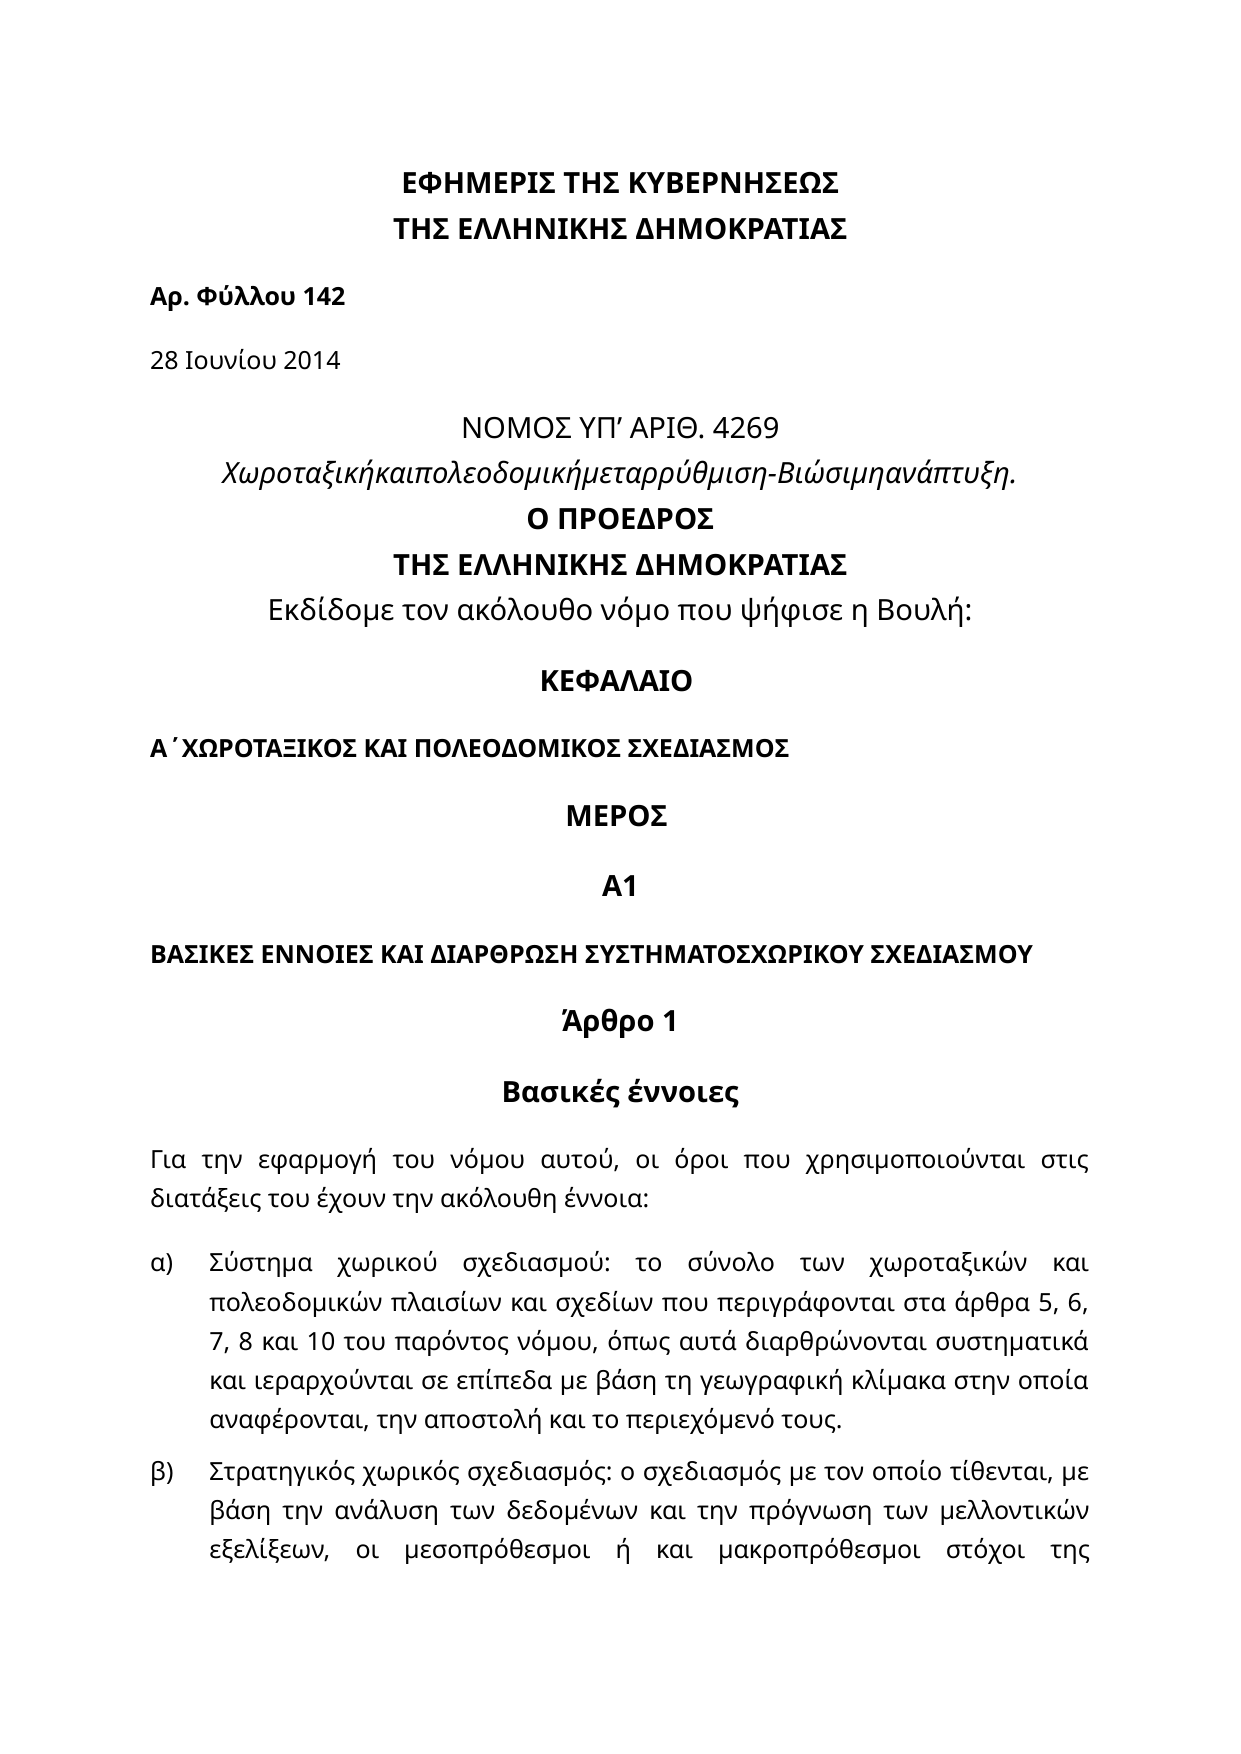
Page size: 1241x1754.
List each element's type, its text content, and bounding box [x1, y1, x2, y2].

text ΕΦΗΜΕΡΙΣ ΤΗΣ ΚΥΒΕΡΝΗΣΕΩΣ ΤΗΣ ΕΛΛΗΝΙΚΗΣ ΔΗΜΟΚΡΑΤΙΑΣ [150, 162, 1090, 248]
text Αρ. Φύλλου 142 [150, 279, 1090, 313]
list β) Στρατηγικός χωρικός σχεδιασμός: ο σχεδιασμός με τον οποίο τίθενται, με βάση την ανάλυση των δεδομένων και την πρόγνωση των μελλοντικών εξελίξεων, οι μεσοπρόθεσμοι ή και μακροπρόθεσμοι στόχοι της [150, 1453, 1090, 1566]
subtitle ΚΕΦΑΛΑΙΟ [150, 660, 1090, 700]
text NOMOΣ ΥΠ’ ΑΡΙΘ. 4269 Χωροταξικήκαιπολεοδομικήμεταρρύθμιση-Βιώσιμηανάπτυξη. Ο ΠΡΟΕΔΡΟΣ ΤΗΣ ΕΛΛΗΝΙΚΗΣ ΔΗΜΟΚΡΑΤΙΑΣ Εκδίδομε τον ακόλουθο νόμο που ψήφισε η Βουλή: [150, 407, 1090, 629]
text Για την εφαρμογή του νόμου αυτού, οι όροι που χρησιμοποιούνται στις διατάξεις του έχουν την ακόλουθη έννοια: [150, 1142, 1090, 1215]
text ΒΑΣΙΚΕΣ ΕΝΝΟΙΕΣ ΚΑΙ ΔΙΑΡΘΡΩΣΗ ΣΥΣΤΗΜΑΤΟΣΧΩΡΙΚΟΥ ΣΧΕΔΙΑΣΜΟΥ [150, 936, 1090, 970]
subtitle Άρθρο 1 [150, 1000, 1090, 1040]
text 28 Ιουνίου 2014 [150, 343, 1090, 377]
subtitle Βασικές έννοιες [150, 1071, 1090, 1111]
text Α΄ΧΩΡΟΤΑΞΙΚΟΣ ΚΑΙ ΠΟΛΕΟΔΟΜΙΚΟΣ ΣΧΕΔΙΑΣΜΟΣ [150, 731, 1090, 765]
subtitle Α1 [150, 866, 1090, 905]
subtitle ΜΕΡΟΣ [150, 795, 1090, 835]
list α) Σύστημα χωρικού σχεδιασμού: το σύνολο των χωροταξικών και πολεοδομικών πλαισίων και σχεδίων που περιγράφονται στα άρθρα 5, 6, 7, 8 και 10 του παρόντος νόμου, όπως αυτά διαρθρώνονται συστηματικά και ιεραρχούνται σε επίπεδα με βάση τη γεωγραφική κλίμακα στην οποία αναφέρονται, την αποστολή και το περιεχόμενό τους. [150, 1245, 1090, 1436]
